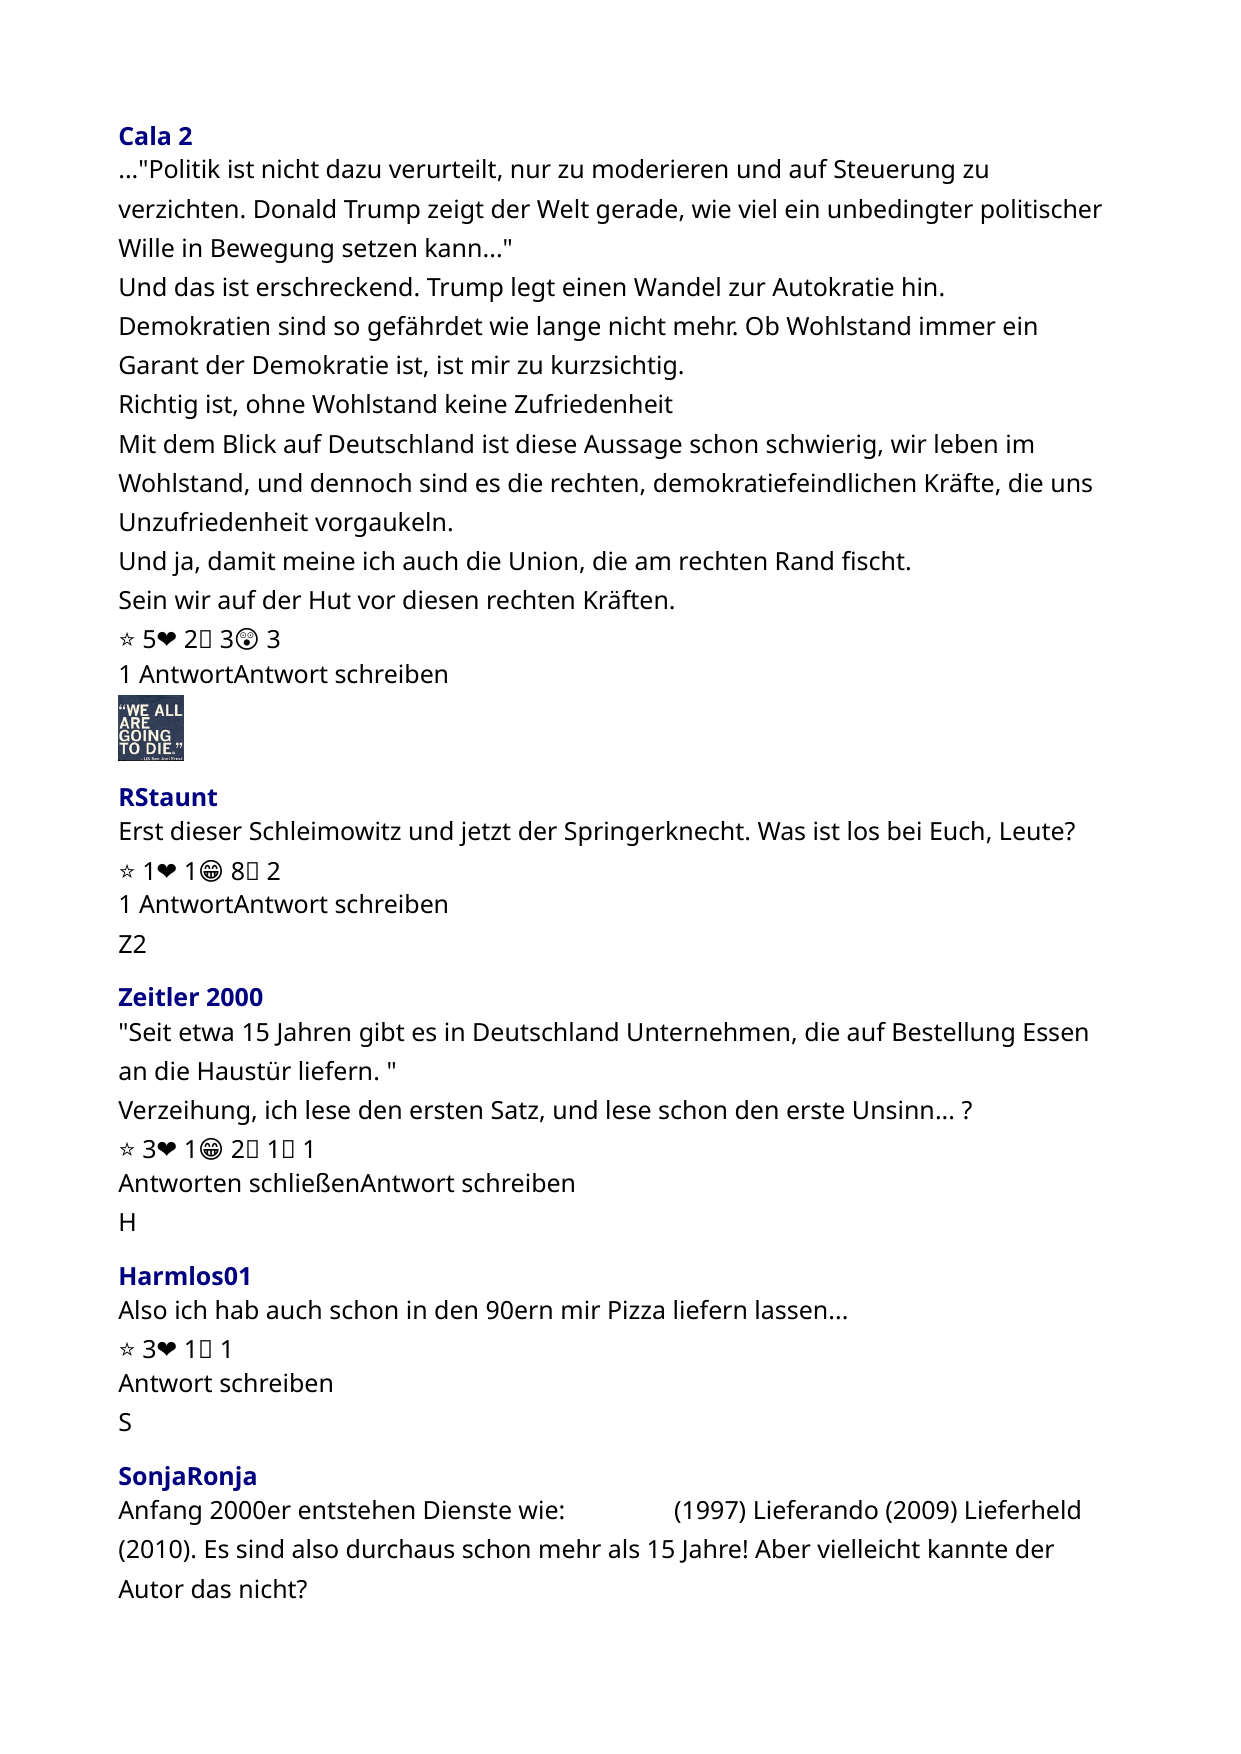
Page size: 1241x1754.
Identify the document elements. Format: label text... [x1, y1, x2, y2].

text Demokratien sind so gefährdet wie lange nicht mehr. Ob Wohlstand immer ein Garant der Demokratie ist, ist mir zu kurzsichtig. [118, 309, 1122, 382]
text Antworten schließenAntwort schreiben [118, 1166, 1122, 1200]
text ⭐️ 5❤️ 2🤨 3😲 3 [118, 622, 1122, 656]
text Und ja, damit meine ich auch die Union, die am rechten Rand fischt. [118, 544, 1122, 578]
subtitle Zeitler 2000 [118, 980, 1122, 1014]
text Richtig ist, ohne Wohlstand keine Zufriedenheit [118, 387, 1122, 421]
text S [118, 1405, 1122, 1439]
text ⭐️ 1❤️ 1😁 8🤨 2 [118, 853, 1122, 887]
subtitle RStaunt [118, 780, 1122, 814]
text 1 AntwortAntwort schreiben [118, 887, 1122, 921]
text Z2 [118, 926, 1122, 960]
text 1 AntwortAntwort schreiben [118, 656, 1122, 690]
text H [118, 1205, 1122, 1239]
picture [118, 695, 184, 761]
text Also ich hab auch schon in den 90ern mir Pizza liefern lassen... [118, 1293, 1122, 1327]
text ..."Politik ist nicht dazu verurteilt, nur zu moderieren und auf Steuerung zu verzichten. Donald Trump zeigt der Welt gerade, wie viel ein unbedingter politischer Wille in Bewegung setzen kann..." [118, 152, 1122, 264]
subtitle SonjaRonja [118, 1459, 1122, 1493]
text Anfang 2000er entstehen Dienste wie: Pizza.de (1997) Lieferando (2009) Lieferheld (2010). Es sind also durchaus schon mehr als 15 Jahre! Aber vielleicht kannte der Autor das nicht? [118, 1493, 1122, 1605]
text ⭐️ 3❤️ 1😁 2🙁 1🤨 1 [118, 1132, 1122, 1166]
text Sein wir auf der Hut vor diesen rechten Kräften. [118, 583, 1122, 617]
text Verzeihung, ich lese den ersten Satz, und lese schon den erste Unsinn... ? [118, 1092, 1122, 1127]
text "Seit etwa 15 Jahren gibt es in Deutschland Unternehmen, die auf Bestellung Essen an die Haustür liefern. " [118, 1014, 1122, 1087]
subtitle Harmlos01 [118, 1259, 1122, 1293]
subtitle Cala 2 [118, 118, 1122, 152]
text Antwort schreiben [118, 1366, 1122, 1400]
text Und das ist erschreckend. Trump legt einen Wandel zur Autokratie hin. [118, 270, 1122, 304]
text Mit dem Blick auf Deutschland ist diese Aussage schon schwierig, wir leben im Wohlstand, und dennoch sind es die rechten, demokratiefeindlichen Kräfte, die uns Unzufriedenheit vorgaukeln. [118, 426, 1122, 539]
text ⭐️ 3❤️ 1🤨 1 [118, 1332, 1122, 1366]
text Erst dieser Schleimowitz und jetzt der Springerknecht. Was ist los bei Euch, Leute? [118, 814, 1122, 848]
